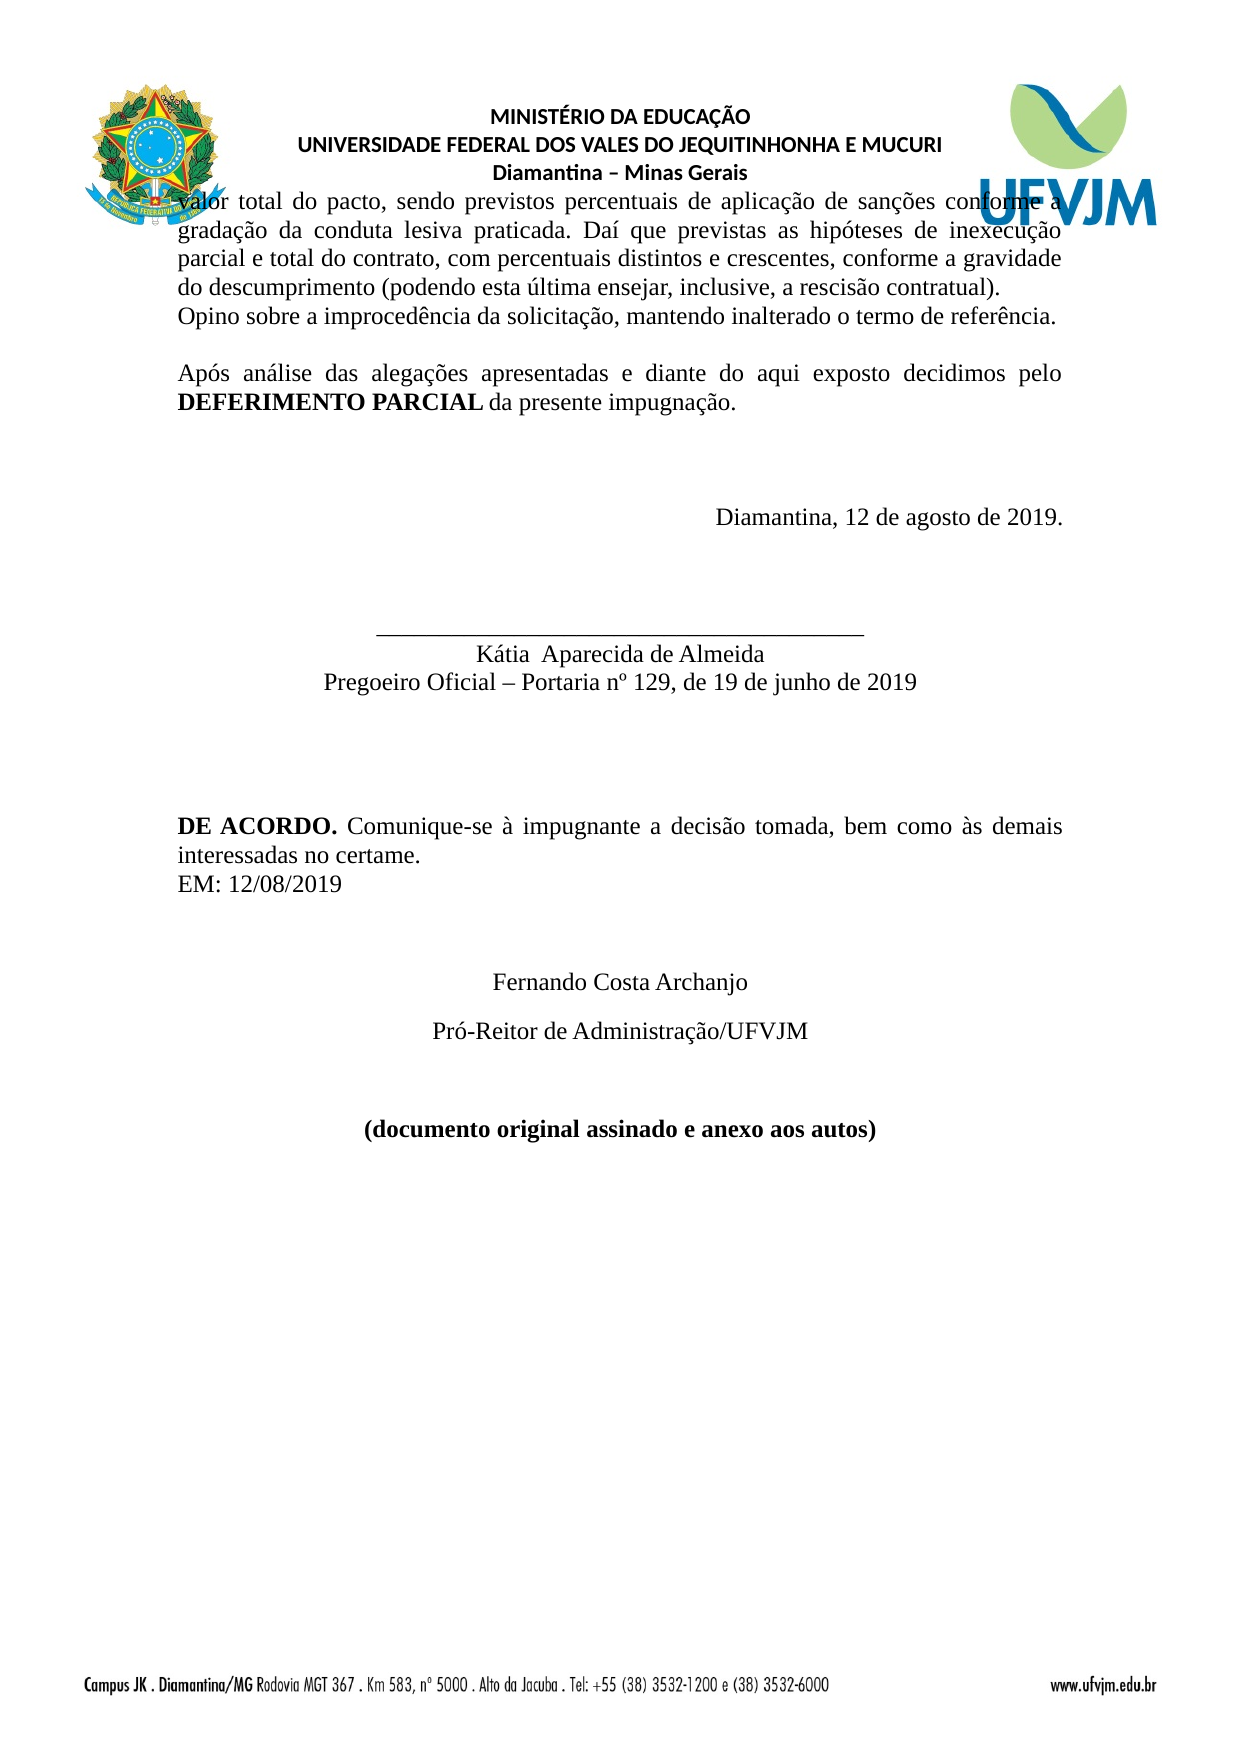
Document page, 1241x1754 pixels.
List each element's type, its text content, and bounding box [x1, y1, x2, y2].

text Diamantina, 12 de agosto de 2019. [177, 502, 1063, 531]
text valor total do pacto, sendo previstos percentuais de aplicação de sanções conforme a gradação da conduta lesiva praticada. Daí que previstas as hipóteses de inexecução parcial e total do contrato, com percentuais distintos e crescentes, conforme a gravidade do descumprimento (podendo esta última ensejar, inclusive, a rescisão contratual). [177, 186, 1063, 301]
text Opino sobre a improcedência da solicitação, mantendo inalterado o termo de referência. [177, 301, 1063, 330]
text Pregoeiro Oficial – Portaria nº 129, de 19 de junho de 2019 [177, 667, 1063, 696]
text DE ACORDO. Comunique-se à impugnante a decisão tomada, bem como às demais interessadas no certame. [177, 811, 1063, 869]
text (documento original assinado e anexo aos autos) [177, 1114, 1063, 1143]
text Kátia Aparecida de Almeida [177, 639, 1063, 667]
text Fernando Costa Archanjo [177, 967, 1063, 996]
text EM: 12/08/2019 [177, 869, 1063, 897]
text _______________________________________ [177, 610, 1063, 639]
text Após análise das alegações apresentadas e diante do aqui exposto decidimos pelo DEFERIMENTO PARCIAL da presente impugnação. [177, 358, 1063, 416]
picture [53, 1715, 1241, 1744]
text Pró-Reitor de Administração/UFVJM [177, 1016, 1063, 1044]
